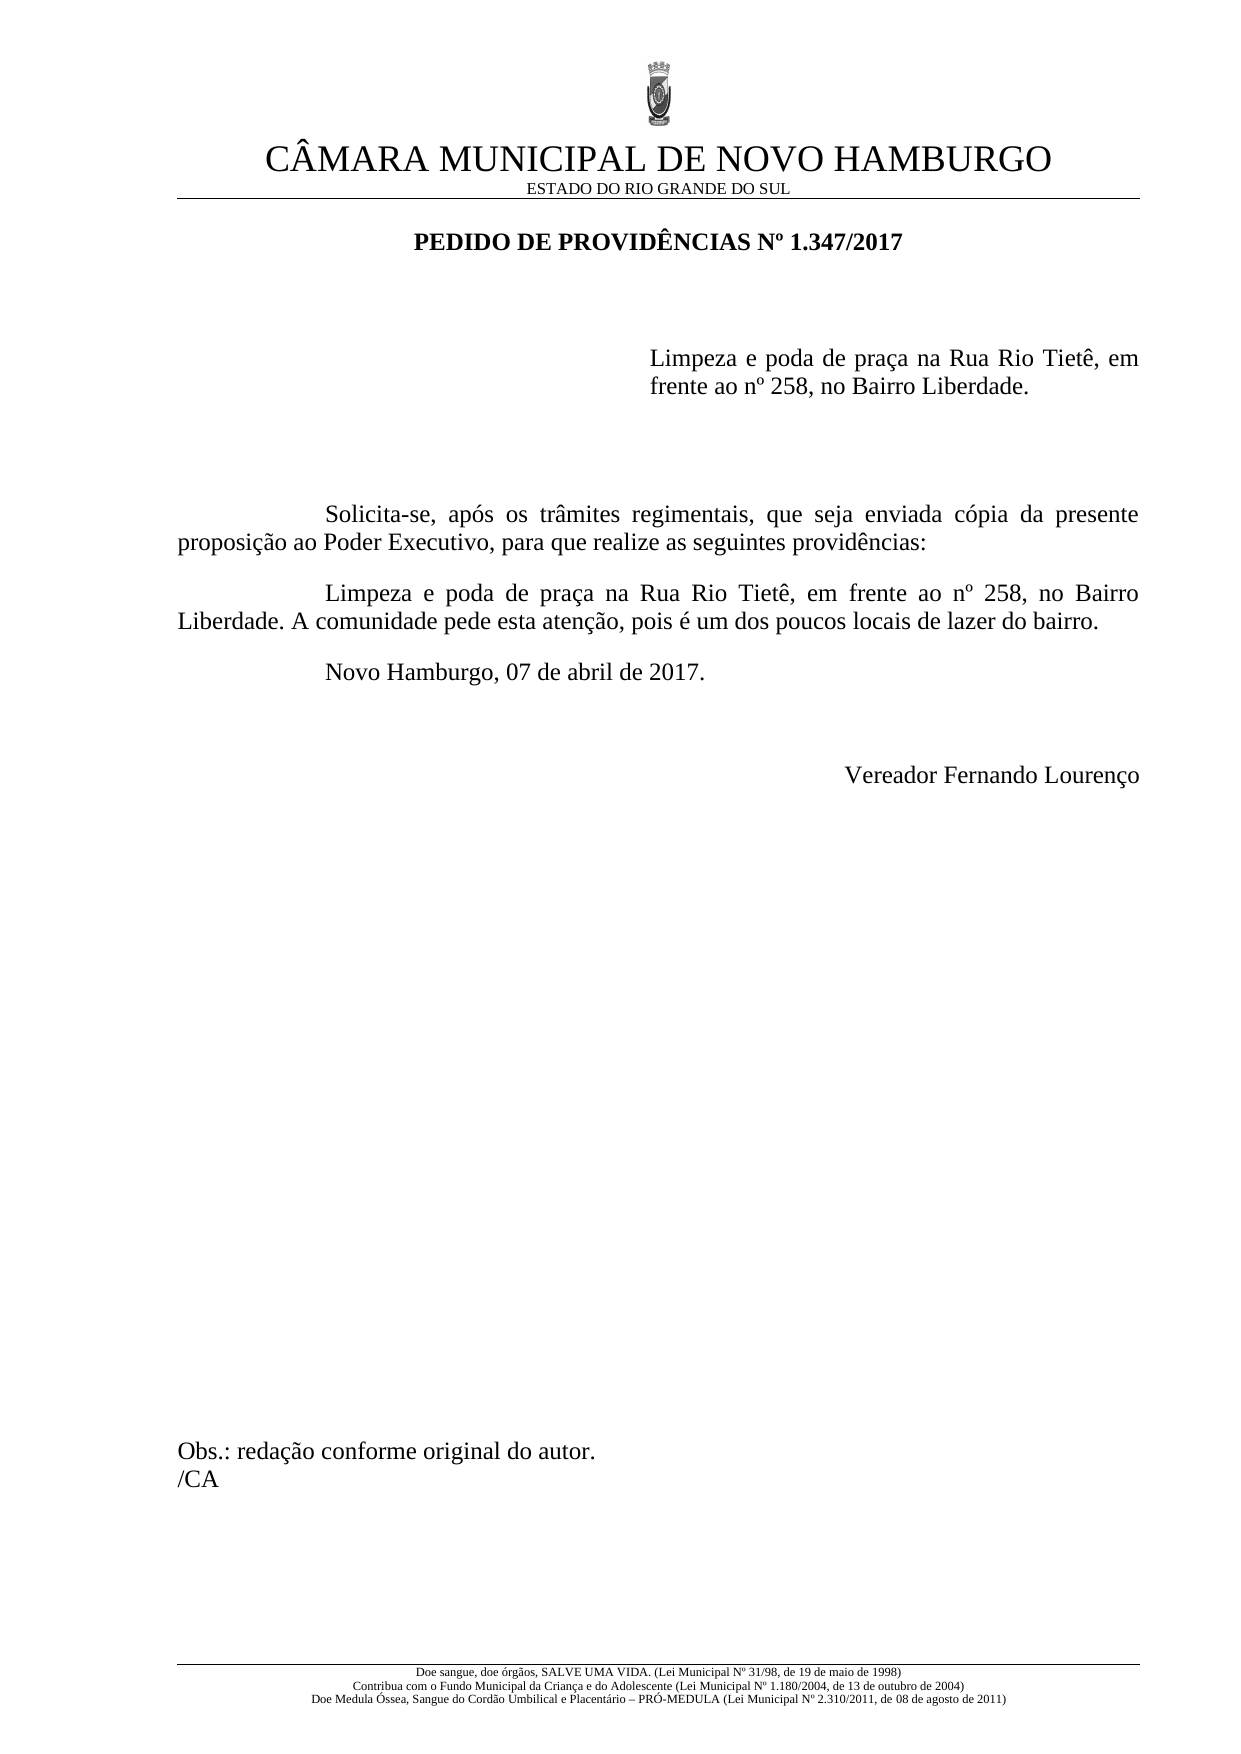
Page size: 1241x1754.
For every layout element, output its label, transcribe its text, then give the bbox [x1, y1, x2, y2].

text /CA [177, 1465, 1140, 1493]
text PEDIDO DE PROVIDÊNCIAS Nº 1.347/2017 [177, 228, 1140, 256]
text Solicita-se, após os trâmites regimentais, que seja enviada cópia da presente proposição ao Poder Executivo, para que realize as seguintes providências: [177, 500, 1140, 556]
text Obs.: redação conforme original do autor. [177, 1437, 1140, 1465]
text Limpeza e poda de praça na Rua Rio Tietê, em frente ao nº 258, no Bairro Liberdade. A comunidade pede esta atenção, pois é um dos poucos locais de lazer do bairro. [177, 579, 1140, 635]
text Novo Hamburgo, 07 de abril de 2017. [177, 658, 1140, 686]
text Vereador Fernando Lourenço [177, 761, 1140, 788]
text Limpeza e poda de praça na Rua Rio Tietê, em frente ao nº 258, no Bairro Liberdade. [649, 344, 1140, 400]
